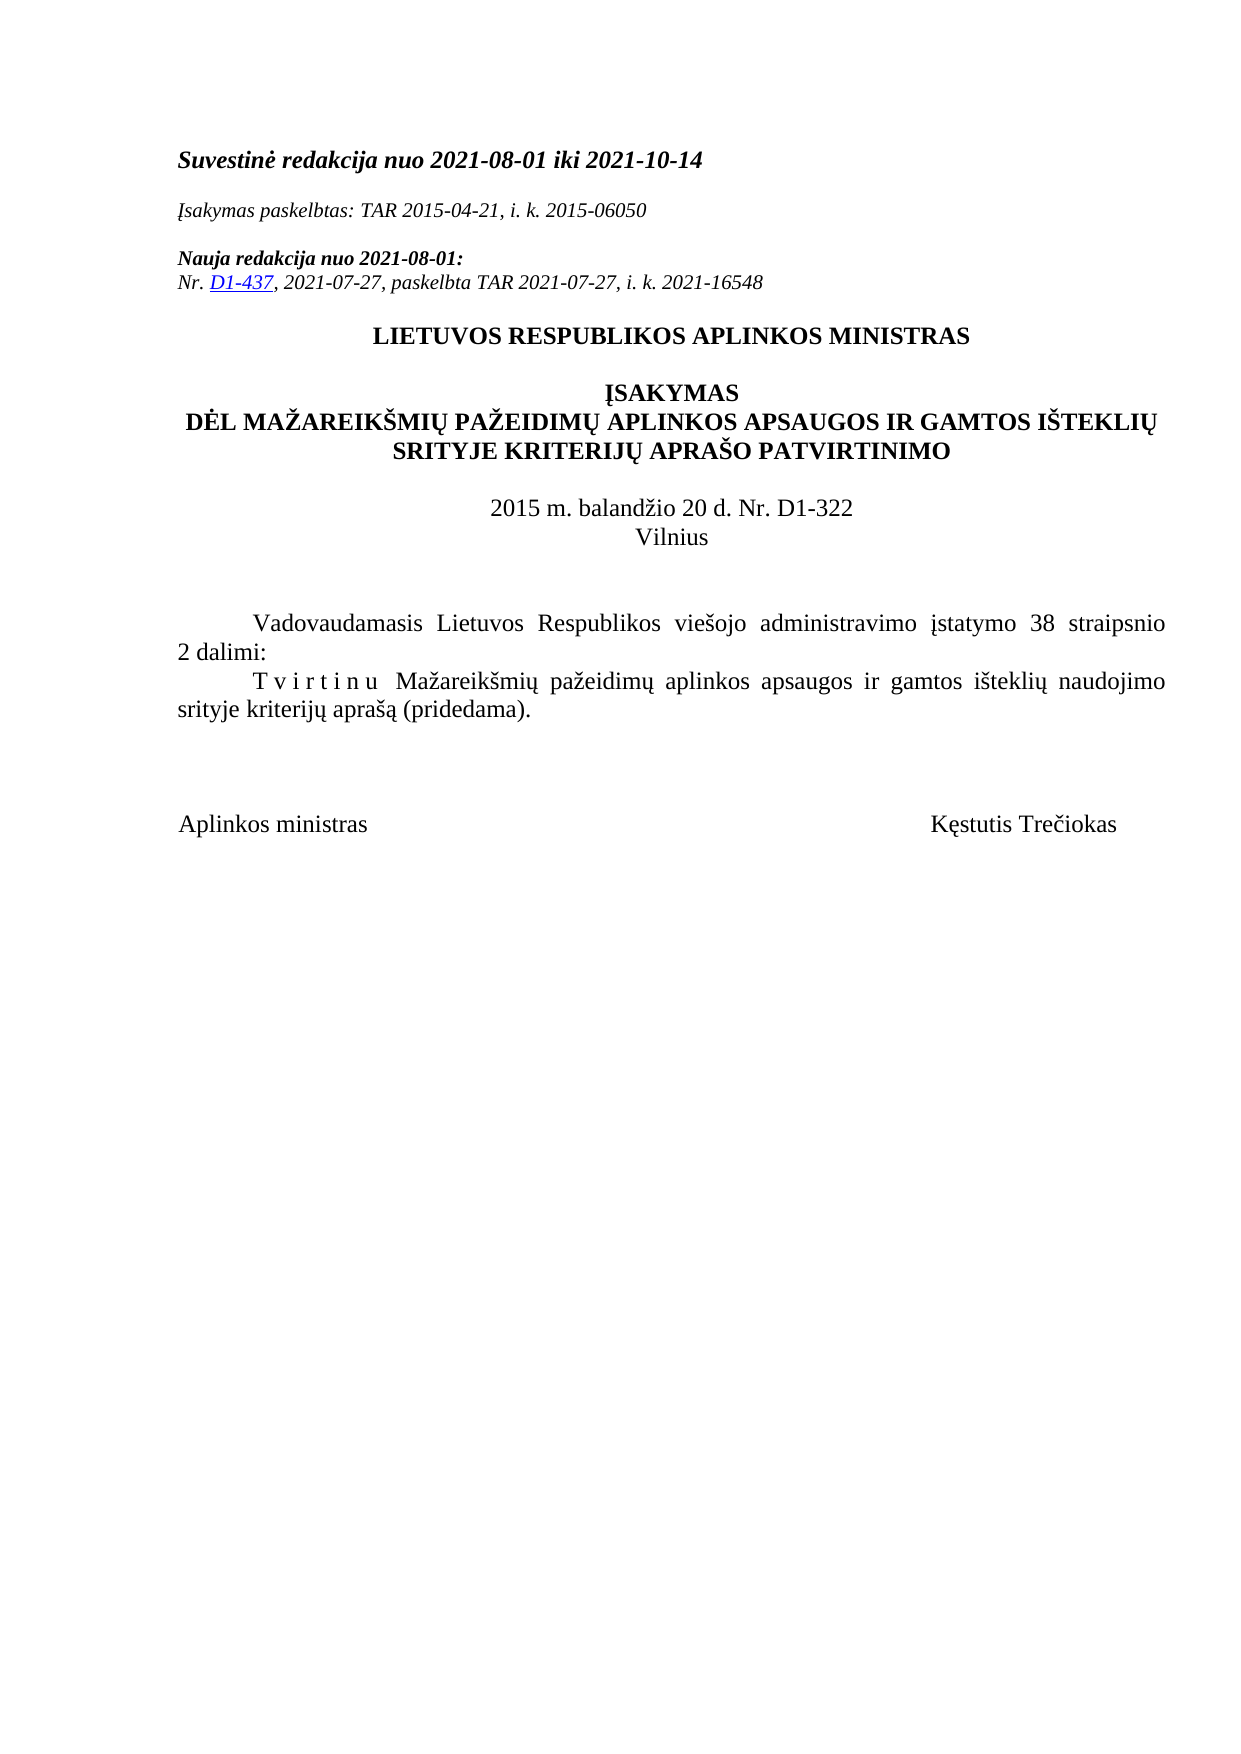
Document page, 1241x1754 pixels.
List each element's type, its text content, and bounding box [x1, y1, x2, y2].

text ĮSAKYMAS [177, 378, 1166, 407]
text Nr. D1-437, 2021-07-27, paskelbta TAR 2021-07-27, i. k. 2021-16548 [177, 270, 1166, 294]
text Įsakymas paskelbtas: TAR 2015-04-21, i. k. 2015-06050 [177, 198, 1166, 222]
text Tvirtinu Mažareikšmių pažeidimų aplinkos apsaugos ir gamtos išteklių naudojimo srityje kriterijų aprašą (pridedama). [177, 666, 1166, 723]
text Nauja redakcija nuo 2021-08-01: [177, 246, 1166, 270]
text Aplinkos ministras Kęstutis Trečiokas [178, 809, 1163, 838]
text 2015 m. balandžio 20 d. Nr. D1-322 [177, 493, 1166, 522]
text Vadovaudamasis Lietuvos Respublikos viešojo administravimo įstatymo 38 straipsnio 2 dalimi: [177, 608, 1166, 666]
text Suvestinė redakcija nuo 2021-08-01 iki 2021-10-14 [177, 145, 1166, 174]
text LIETUVOS RESPUBLIKOS APLINKOS MINISTRAS [177, 321, 1166, 349]
text Vilnius [177, 522, 1166, 551]
text DĖL MAŽAREIKŠMIŲ PAŽEIDIMŲ APLINKOS APSAUGOS IR GAMTOS IŠTEKLIŲ SRITYJE kriterijų APRAŠO PATVIRTINIMO [177, 407, 1166, 464]
